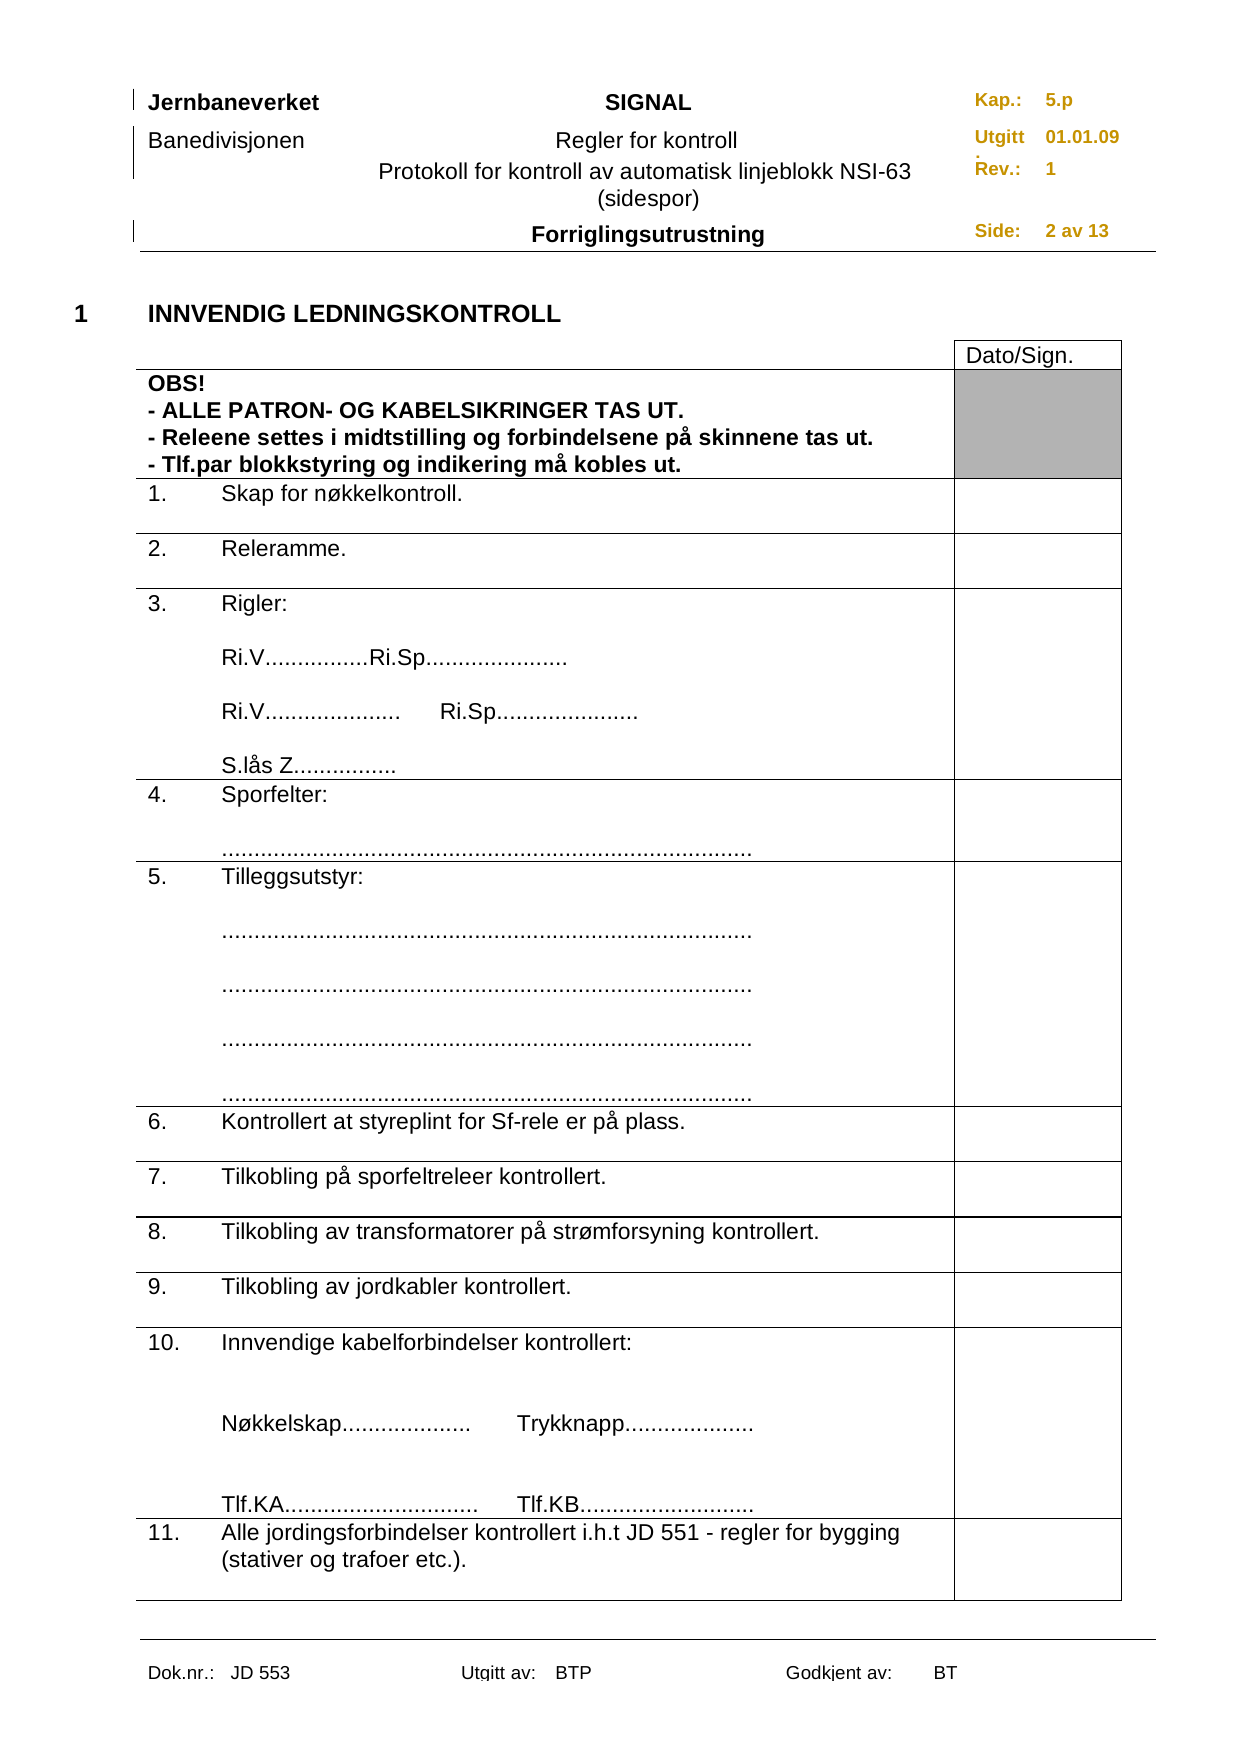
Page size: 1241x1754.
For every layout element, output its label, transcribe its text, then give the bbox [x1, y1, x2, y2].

table_cell Alle jordingsforbindelser kontrollert i.h.t JD 551 - regler for bygging (stativer og trafoer etc.). [210, 1519, 954, 1600]
table_cell 3. [136, 589, 210, 779]
table_cell [955, 1162, 1121, 1216]
table_cell Releramme. [210, 534, 954, 588]
table_cell Tilkobling av transformatorer på strømforsyning kontrollert. [210, 1218, 954, 1272]
table_header Dato/Sign. [955, 341, 1121, 368]
table_cell [955, 534, 1121, 588]
table_cell [955, 479, 1121, 533]
table_cell Kontrollert at styreplint for Sf-rele er på plass. [210, 1107, 954, 1161]
table_cell Tilkobling på sporfeltreleer kontrollert. [210, 1162, 954, 1216]
table_cell 7. [136, 1162, 210, 1216]
table_cell Innvendige kabelforbindelser kontrollert: Nøkkelskap.................... Trykknapp.................... Tlf.KA.............................. Tlf.KB........................... [210, 1328, 954, 1517]
table_cell OBS! - ALLE PATRON- OG KABELSIKRINGER TAS UT. - Releene settes i midtstilling og forbindelsene på skinnene tas ut. - Tlf.par blokkstyring og indikering må kobles ut. [136, 370, 954, 478]
table_cell 9. [136, 1273, 210, 1327]
table_header [136, 340, 210, 368]
table_cell 6. [136, 1107, 210, 1161]
table_cell [955, 862, 1121, 1106]
table_cell [955, 1519, 1121, 1600]
table_cell 11. [136, 1519, 210, 1600]
table_cell [955, 589, 1121, 779]
table_cell Tilkobling av jordkabler kontrollert. [210, 1273, 954, 1327]
table_cell 10. [136, 1328, 210, 1517]
table_cell 2. [136, 534, 210, 588]
table_cell 1. [136, 479, 210, 533]
table_cell [955, 1218, 1121, 1272]
table_cell [955, 1328, 1121, 1517]
table_cell 8. [136, 1218, 210, 1272]
table_cell [955, 1107, 1121, 1161]
table_cell Rigler: Ri.V................ Ri.Sp...................... Ri.V..................... Ri.Sp...................... S.lås Z................ [210, 589, 954, 779]
table_cell [955, 370, 1121, 478]
table_cell Tilleggsutstyr: .................................................................................. .................................................................................. .................................................................................. .................................................................................. [210, 862, 954, 1106]
table_header [210, 340, 954, 368]
table_cell 4. [136, 780, 210, 861]
table_cell [955, 780, 1121, 861]
subtitle INNVENDIG LEDNINGSKONTROLL [74, 299, 1152, 328]
table_cell Sporfelter: .................................................................................. [210, 780, 954, 861]
table_cell [955, 1273, 1121, 1327]
table_cell Skap for nøkkelkontroll. [210, 479, 954, 533]
table_cell 5. [136, 862, 210, 1106]
